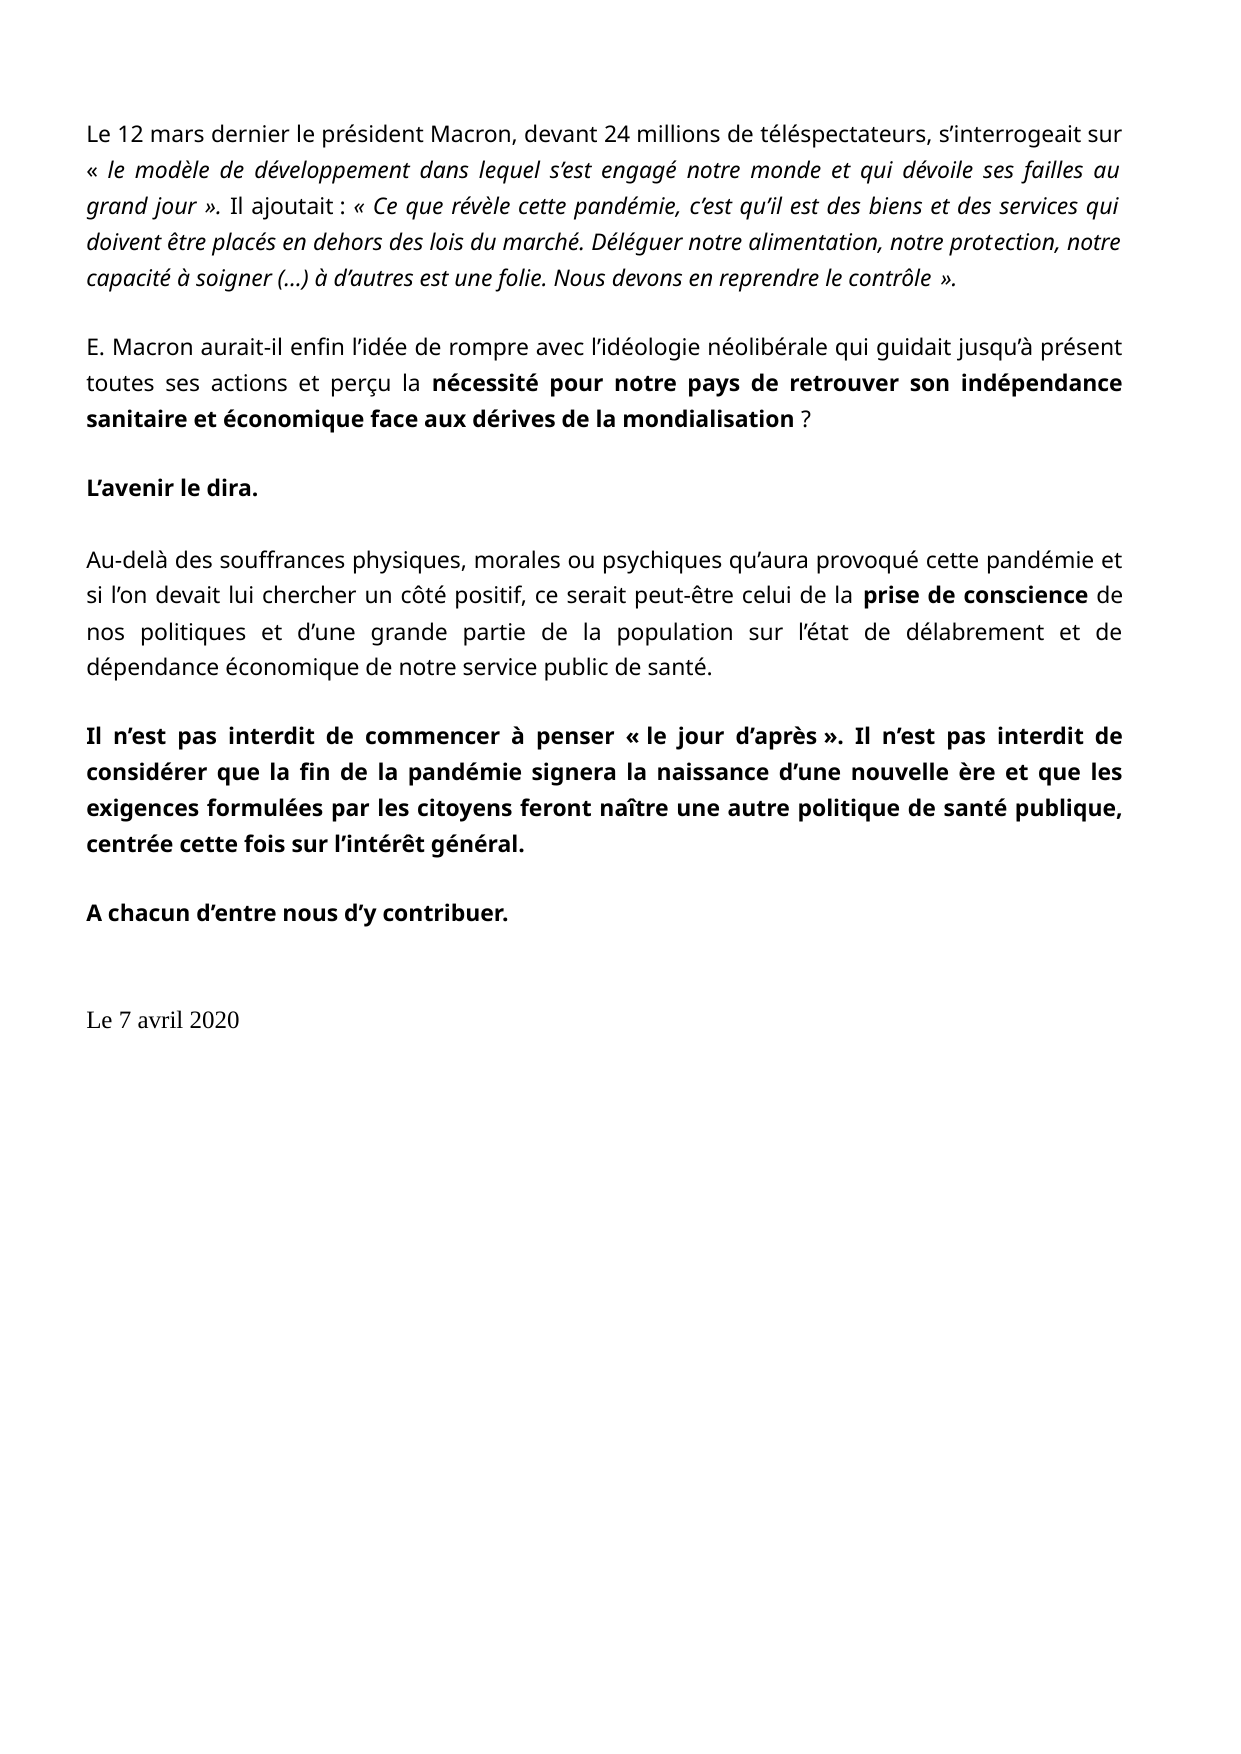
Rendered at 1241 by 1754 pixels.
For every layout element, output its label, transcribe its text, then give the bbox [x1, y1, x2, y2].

text Au-delà des souffrances physiques, morales ou psychiques qu’aura provoqué cette pandémie et si l’on devait lui chercher un côté positif, ce serait peut-être celui de la prise de conscience de nos politiques et d’une grande partie de la population sur l’état de délabrement et de dépendance économique de notre service public de santé. [86, 543, 1123, 683]
text Il n’est pas interdit de commencer à penser « le jour d’après ». Il n’est pas interdit de considérer que la fin de la pandémie signera la naissance d’une nouvelle ère et que les exigences formulées par les citoyens feront naître une autre politique de santé publique, centrée cette fois sur l’intérêt général. [86, 720, 1123, 859]
text Le 7 avril 2020 [86, 1005, 1123, 1034]
text Le 12 mars dernier le président Macron, devant 24 millions de téléspectateurs, s’interrogeait sur « le modèle de développement dans lequel s’est engagé notre monde et qui dévoile ses failles au grand jour ». Il ajoutait : « Ce que révèle cette pandémie, c’est qu’il est des biens et des services qui doivent être placés en dehors des lois du marché. Déléguer notre alimentation, notre protection, notre capacité à soigner (…) à d’autres est une folie. Nous devons en reprendre le contrôle ». [86, 118, 1123, 293]
text E. Macron aurait-il enfin l’idée de rompre avec l’idéologie néolibérale qui guidait jusqu’à présent toutes ses actions et perçu la nécessité pour notre pays de retrouver son indépendance sanitaire et économique face aux dérives de la mondialisation ? [86, 331, 1123, 434]
text L’avenir le dira. [86, 472, 1123, 503]
text A chacun d’entre nous d’y contribuer. [86, 897, 1123, 928]
